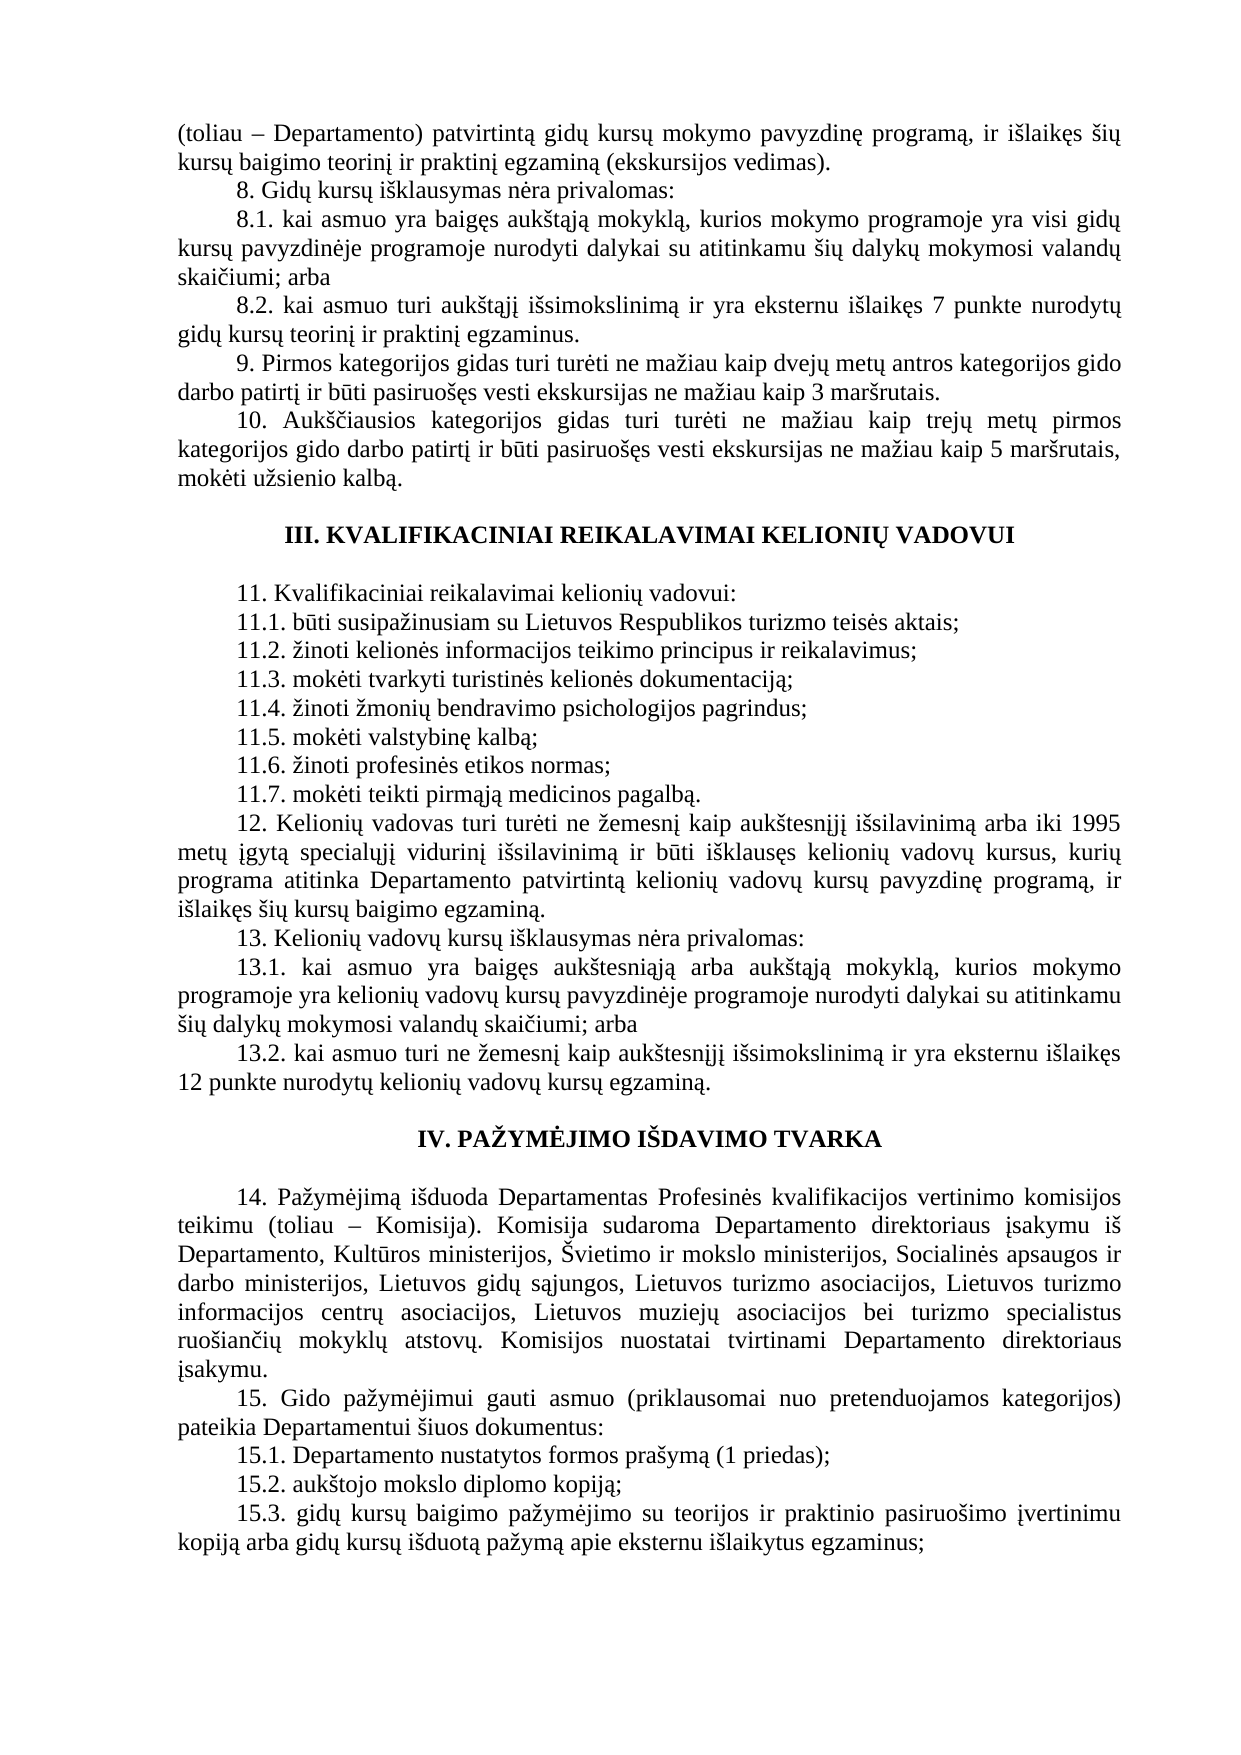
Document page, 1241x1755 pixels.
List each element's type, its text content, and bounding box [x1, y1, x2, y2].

text 12. Kelionių vadovas turi turėti ne žemesnį kaip aukštesnįjį išsilavinimą arba iki 1995 metų įgytą specialųjį vidurinį išsilavinimą ir būti išklausęs kelionių vadovų kursus, kurių programa atitinka Departamento patvirtintą kelionių vadovų kursų pavyzdinę programą, ir išlaikęs šių kursų baigimo egzaminą. [177, 808, 1122, 923]
text 8.2. kai asmuo turi aukštąjį išsimokslinimą ir yra eksternu išlaikęs 7 punkte nurodytų gidų kursų teorinį ir praktinį egzaminus. [177, 291, 1122, 348]
text (toliau – Departamento) patvirtintą gidų kursų mokymo pavyzdinę programą, ir išlaikęs šių kursų baigimo teorinį ir praktinį egzaminą (ekskursijos vedimas). [177, 118, 1122, 176]
text 13.2. kai asmuo turi ne žemesnį kaip aukštesnįjį išsimokslinimą ir yra eksternu išlaikęs 12 punkte nurodytų kelionių vadovų kursų egzaminą. [177, 1038, 1122, 1096]
text 11.4. žinoti žmonių bendravimo psichologijos pagrindus; [177, 693, 1122, 722]
text IV. PAŽYMĖJIMO IŠDAVIMO TVARKA [177, 1124, 1122, 1153]
text 11.1. būti susipažinusiam su Lietuvos Respublikos turizmo teisės aktais; [177, 607, 1122, 636]
text 10. Aukščiausios kategorijos gidas turi turėti ne mažiau kaip trejų metų pirmos kategorijos gido darbo patirtį ir būti pasiruošęs vesti ekskursijas ne mažiau kaip 5 maršrutais, mokėti užsienio kalbą. [177, 406, 1122, 492]
text 14. Pažymėjimą išduoda Departamentas Profesinės kvalifikacijos vertinimo komisijos teikimu (toliau – Komisija). Komisija sudaroma Departamento direktoriaus įsakymu iš Departamento, Kultūros ministerijos, Švietimo ir mokslo ministerijos, Socialinės apsaugos ir darbo ministerijos, Lietuvos gidų sąjungos, Lietuvos turizmo asociacijos, Lietuvos turizmo informacijos centrų asociacijos, Lietuvos muziejų asociacijos bei turizmo specialistus ruošiančių mokyklų atstovų. Komisijos nuostatai tvirtinami Departamento direktoriaus įsakymu. [177, 1182, 1122, 1383]
text 11.3. mokėti tvarkyti turistinės kelionės dokumentaciją; [177, 664, 1122, 693]
text 13.1. kai asmuo yra baigęs aukštesniąją arba aukštąją mokyklą, kurios mokymo programoje yra kelionių vadovų kursų pavyzdinėje programoje nurodyti dalykai su atitinkamu šių dalykų mokymosi valandų skaičiumi; arba [177, 952, 1122, 1038]
text 9. Pirmos kategorijos gidas turi turėti ne mažiau kaip dvejų metų antros kategorijos gido darbo patirtį ir būti pasiruošęs vesti ekskursijas ne mažiau kaip 3 maršrutais. [177, 348, 1122, 406]
text 11.2. žinoti kelionės informacijos teikimo principus ir reikalavimus; [177, 636, 1122, 664]
text 11. Kvalifikaciniai reikalavimai kelionių vadovui: [177, 578, 1122, 607]
text 11.7. mokėti teikti pirmąją medicinos pagalbą. [177, 779, 1122, 808]
text III. KVALIFIKACINIAI REIKALAVIMAI KELIONIŲ VADOVUI [177, 521, 1122, 549]
text 13. Kelionių vadovų kursų išklausymas nėra privalomas: [177, 923, 1122, 952]
text 15. Gido pažymėjimui gauti asmuo (priklausomai nuo pretenduojamos kategorijos) pateikia Departamentui šiuos dokumentus: [177, 1383, 1122, 1441]
text 15.1. Departamento nustatytos formos prašymą (1 priedas); [177, 1441, 1122, 1469]
text 11.6. žinoti profesinės etikos normas; [177, 751, 1122, 779]
text 8.1. kai asmuo yra baigęs aukštąją mokyklą, kurios mokymo programoje yra visi gidų kursų pavyzdinėje programoje nurodyti dalykai su atitinkamu šių dalykų mokymosi valandų skaičiumi; arba [177, 204, 1122, 291]
text 15.2. aukštojo mokslo diplomo kopiją; [177, 1469, 1122, 1498]
text 15.3. gidų kursų baigimo pažymėjimo su teorijos ir praktinio pasiruošimo įvertinimu kopiją arba gidų kursų išduotą pažymą apie eksternu išlaikytus egzaminus; [177, 1498, 1122, 1556]
text 8. Gidų kursų išklausymas nėra privalomas: [177, 176, 1122, 204]
text 11.5. mokėti valstybinę kalbą; [177, 722, 1122, 751]
